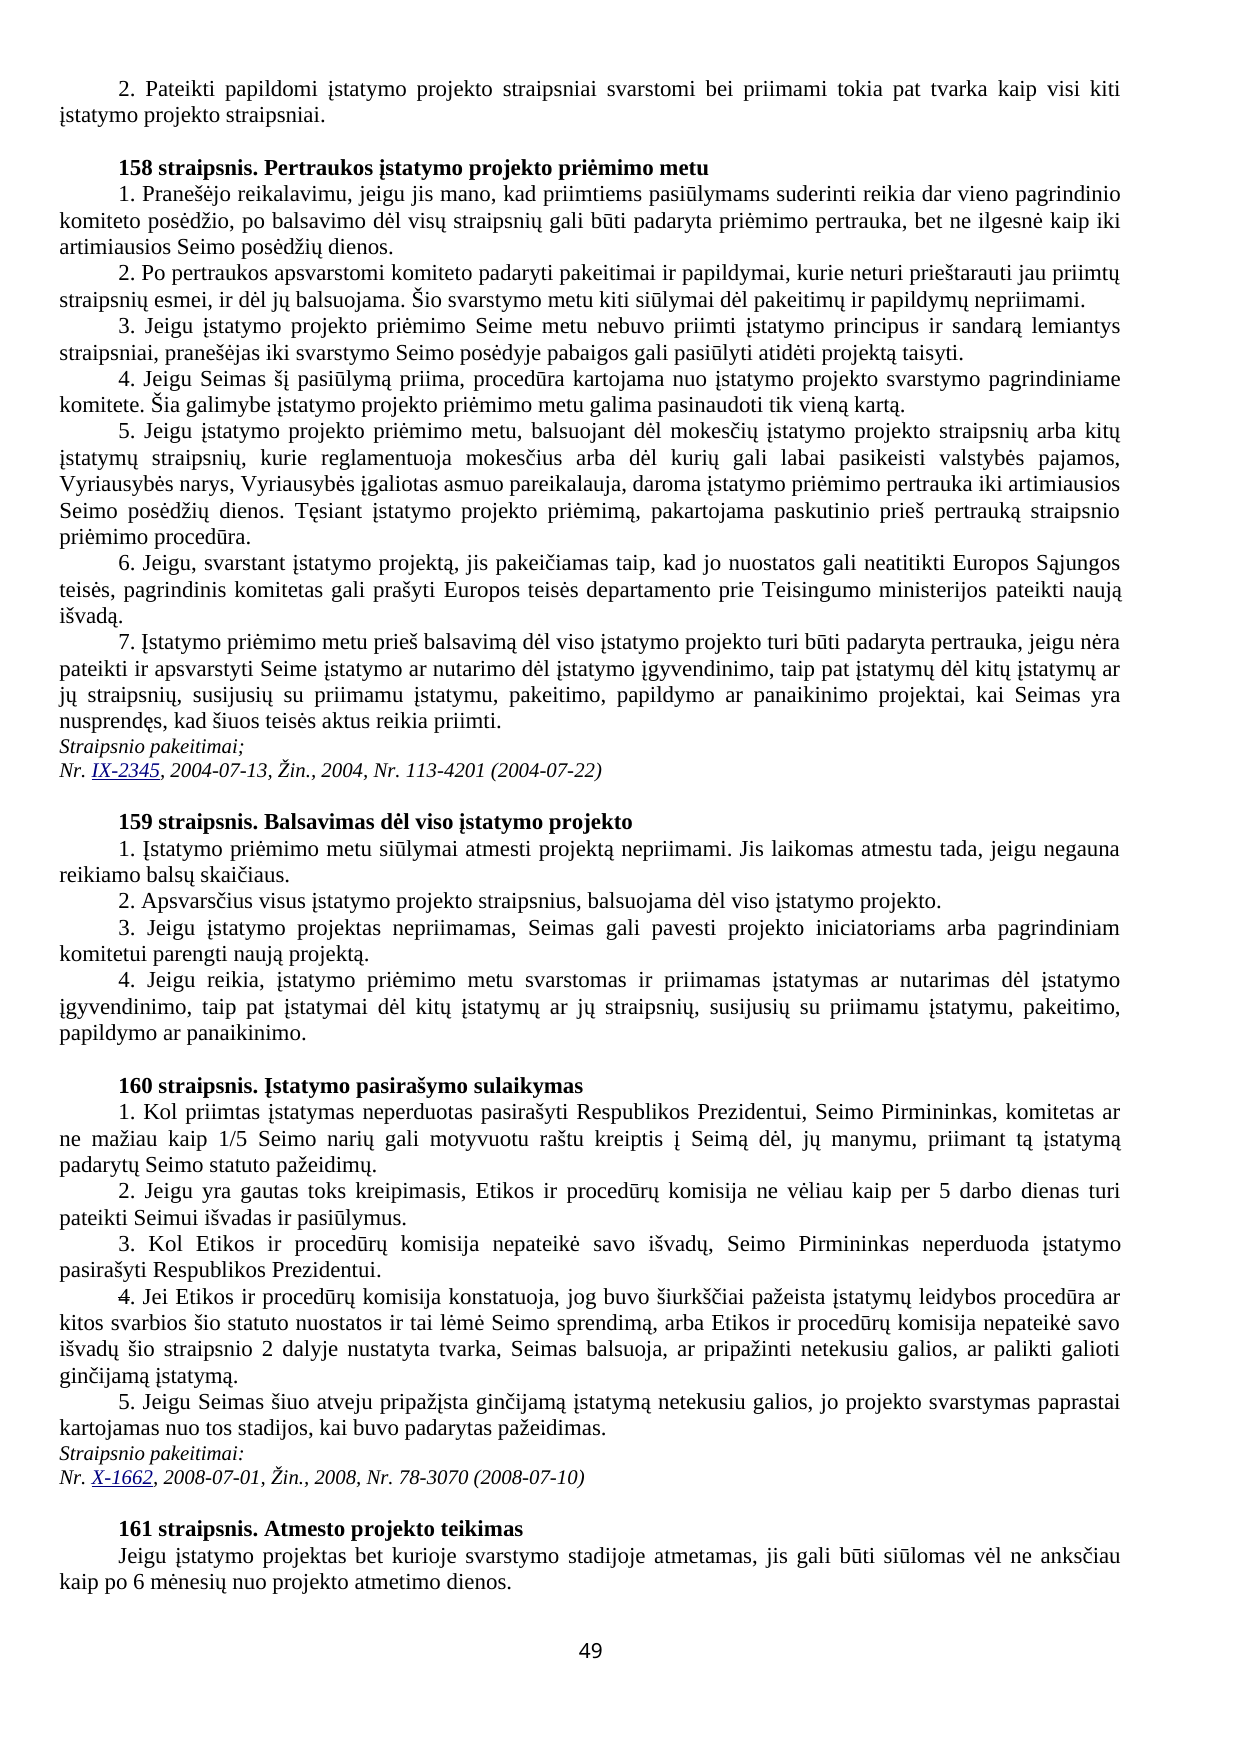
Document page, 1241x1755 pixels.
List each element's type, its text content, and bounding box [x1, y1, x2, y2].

text 7. Įstatymo priėmimo metu prieš balsavimą dėl viso įstatymo projekto turi būti padaryta pertrauka, jeigu nėra pateikti ir apsvarstyti Seime įstatymo ar nutarimo dėl įstatymo įgyvendinimo, taip pat įstatymų dėl kitų įstatymų ar jų straipsnių, susijusių su priimamu įstatymu, pakeitimo, papildymo ar panaikinimo projektai, kai Seimas yra nusprendęs, kad šiuos teisės aktus reikia priimti. [59, 628, 1122, 734]
text 2. Jeigu yra gautas toks kreipimasis, Etikos ir procedūrų komisija ne vėliau kaip per 5 darbo dienas turi pateikti Seimui išvadas ir pasiūlymus. [59, 1177, 1122, 1230]
text Straipsnio pakeitimai: [59, 1441, 1122, 1465]
text 3. Jeigu įstatymo projektas nepriimamas, Seimas gali pavesti projekto iniciatoriams arba pagrindiniam komitetui parengti naują projektą. [59, 914, 1122, 966]
text 2. Apsvarsčius visus įstatymo projekto straipsnius, balsuojama dėl viso įstatymo projekto. [59, 887, 1122, 914]
text 3. Kol Etikos ir procedūrų komisija nepateikė savo išvadų, Seimo Pirmininkas neperduoda įstatymo pasirašyti Respublikos Prezidentui. [59, 1230, 1122, 1283]
text 4. Jeigu reikia, įstatymo priėmimo metu svarstomas ir priimamas įstatymas ar nutarimas dėl įstatymo įgyvendinimo, taip pat įstatymai dėl kitų įstatymų ar jų straipsnių, susijusių su priimamu įstatymu, pakeitimo, papildymo ar panaikinimo. [59, 966, 1122, 1046]
text Nr. IX-2345, 2004-07-13, Žin., 2004, Nr. 113-4201 (2004-07-22) [59, 758, 1122, 782]
text Straipsnio pakeitimai; [59, 734, 1122, 758]
text 1. Kol priimtas įstatymas neperduotas pasirašyti Respublikos Prezidentui, Seimo Pirmininkas, komitetas ar ne mažiau kaip 1/5 Seimo narių gali motyvuotu raštu kreiptis į Seimą dėl, jų manymu, priimant tą įstatymą padarytų Seimo statuto pažeidimų. [59, 1098, 1122, 1177]
text Jeigu įstatymo projektas bet kurioje svarstymo stadijoje atmetamas, jis gali būti siūlomas vėl ne anksčiau kaip po 6 mėnesių nuo projekto atmetimo dienos. [59, 1542, 1122, 1594]
text 160 straipsnis. Įstatymo pasirašymo sulaikymas [59, 1072, 1122, 1098]
text 158 straipsnis. Pertraukos įstatymo projekto priėmimo metu [59, 154, 1122, 180]
text 4. Jei Etikos ir procedūrų komisija konstatuoja, jog buvo šiurkščiai pažeista įstatymų leidybos procedūra ar kitos svarbios šio statuto nuostatos ir tai lėmė Seimo sprendimą, arba Etikos ir procedūrų komisija nepateikė savo išvadų šio straipsnio 2 dalyje nustatyta tvarka, Seimas balsuoja, ar pripažinti netekusiu galios, ar palikti galioti ginčijamą įstatymą. [59, 1283, 1122, 1388]
text 159 straipsnis. Balsavimas dėl viso įstatymo projekto [59, 808, 1122, 835]
text 2. Pateikti papildomi įstatymo projekto straipsniai svarstomi bei priimami tokia pat tvarka kaip visi kiti įstatymo projekto straipsniai. [59, 75, 1122, 128]
text 2. Po pertraukos apsvarstomi komiteto padaryti pakeitimai ir papildymai, kurie neturi prieštarauti jau priimtų straipsnių esmei, ir dėl jų balsuojama. Šio svarstymo metu kiti siūlymai dėl pakeitimų ir papildymų nepriimami. [59, 259, 1122, 312]
text 161 straipsnis. Atmesto projekto teikimas [59, 1515, 1122, 1542]
text Nr. X-1662, 2008-07-01, Žin., 2008, Nr. 78-3070 (2008-07-10) [59, 1465, 1122, 1489]
text 4. Jeigu Seimas šį pasiūlymą priima, procedūra kartojama nuo įstatymo projekto svarstymo pagrindiniame komitete. Šia galimybe įstatymo projekto priėmimo metu galima pasinaudoti tik vieną kartą. [59, 365, 1122, 418]
text 1. Pranešėjo reikalavimu, jeigu jis mano, kad priimtiems pasiūlymams suderinti reikia dar vieno pagrindinio komiteto posėdžio, po balsavimo dėl visų straipsnių gali būti padaryta priėmimo pertrauka, bet ne ilgesnė kaip iki artimiausios Seimo posėdžių dienos. [59, 180, 1122, 259]
text 5. Jeigu Seimas šiuo atveju pripažįsta ginčijamą įstatymą netekusiu galios, jo projekto svarstymas paprastai kartojamas nuo tos stadijos, kai buvo padarytas pažeidimas. [59, 1388, 1122, 1441]
text 6. Jeigu, svarstant įstatymo projektą, jis pakeičiamas taip, kad jo nuostatos gali neatitikti Europos Sąjungos teisės, pagrindinis komitetas gali prašyti Europos teisės departamento prie Teisingumo ministerijos pateikti naują išvadą. [59, 549, 1122, 628]
text 1. Įstatymo priėmimo metu siūlymai atmesti projektą nepriimami. Jis laikomas atmestu tada, jeigu negauna reikiamo balsų skaičiaus. [59, 835, 1122, 887]
text 3. Jeigu įstatymo projekto priėmimo Seime metu nebuvo priimti įstatymo principus ir sandarą lemiantys straipsniai, pranešėjas iki svarstymo Seimo posėdyje pabaigos gali pasiūlyti atidėti projektą taisyti. [59, 312, 1122, 365]
text 5. Jeigu įstatymo projekto priėmimo metu, balsuojant dėl mokesčių įstatymo projekto straipsnių arba kitų įstatymų straipsnių, kurie reglamentuoja mokesčius arba dėl kurių gali labai pasikeisti valstybės pajamos, Vyriausybės narys, Vyriausybės įgaliotas asmuo pareikalauja, daroma įstatymo priėmimo pertrauka iki artimiausios Seimo posėdžių dienos. Tęsiant įstatymo projekto priėmimą, pakartojama paskutinio prieš pertrauką straipsnio priėmimo procedūra. [59, 418, 1122, 549]
